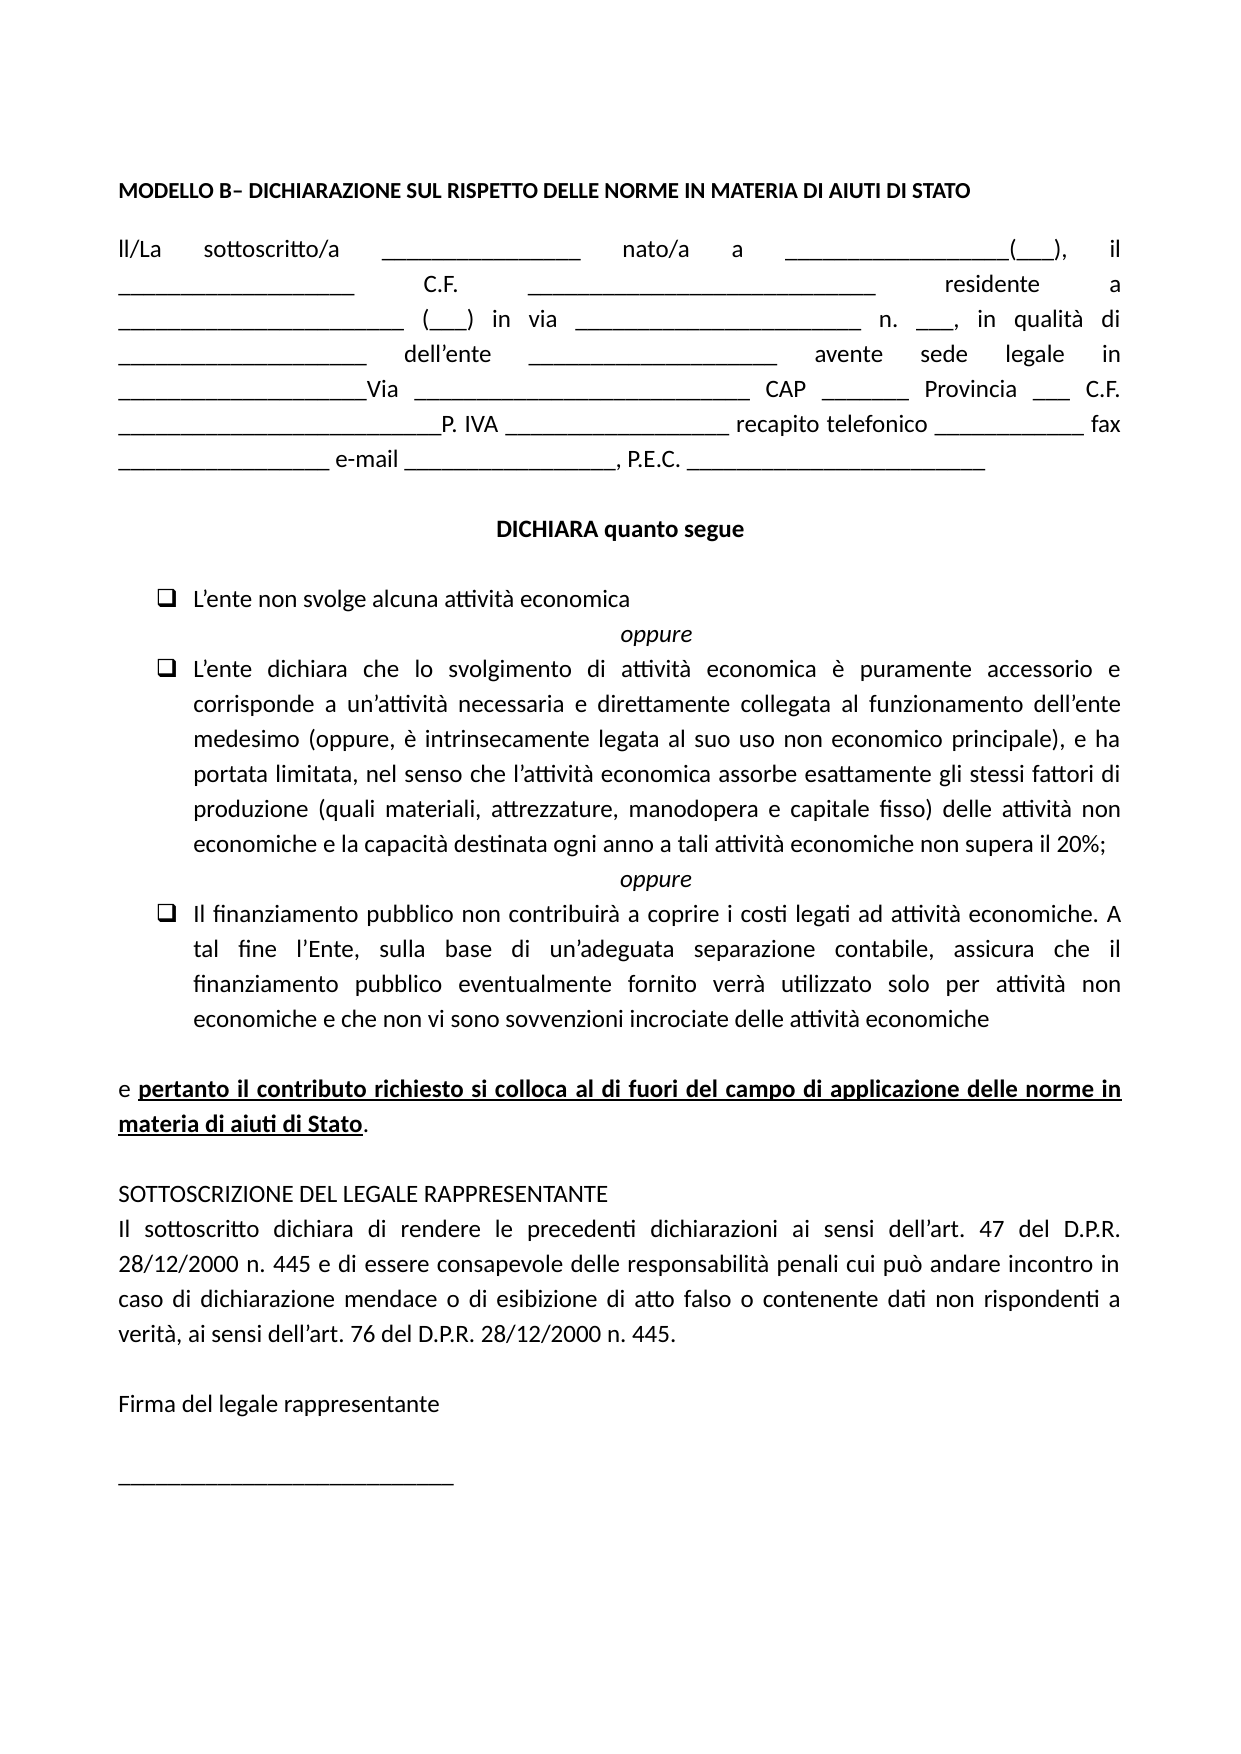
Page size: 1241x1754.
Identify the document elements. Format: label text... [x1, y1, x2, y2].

list L’ente non svolge alcuna attività economica [156, 583, 1122, 614]
text Il sottoscritto dichiara di rendere le precedenti dichiarazioni ai sensi dell’art. 47 del D.P.R. 28/12/2000 n. 445 e di essere consapevole delle responsabilità penali cui può andare incontro in caso di dichiarazione mendace o di esibizione di atto falso o contenente dati non rispondenti a verità, ai sensi dell’art. 76 del D.P.R. 28/12/2000 n. 445. [118, 1213, 1122, 1349]
text oppure [193, 618, 1122, 649]
list Il finanziamento pubblico non contribuirà a coprire i costi legati ad attività economiche. A tal fine l’Ente, sulla base di un’adeguata separazione contabile, assicura che il finanziamento pubblico eventualmente fornito verrà utilizzato solo per attività non economiche e che non vi sono sovvenzioni incrociate delle attività economiche [156, 898, 1122, 1034]
text SOTTOSCRIZIONE DEL LEGALE RAPPRESENTANTE [118, 1178, 1122, 1209]
list L’ente dichiara che lo svolgimento di attività economica è puramente accessorio e corrisponde a un’attività necessaria e direttamente collegata al funzionamento dell’ente medesimo (oppure, è intrinsecamente legata al suo uso non economico principale), e ha portata limitata, nel senso che l’attività economica assorbe esattamente gli stessi fattori di produzione (quali materiali, attrezzature, manodopera e capitale fisso) delle attività non economiche e la capacità destinata ogni anno a tali attività economiche non supera il 20%; [156, 653, 1122, 859]
text ___________________________ [118, 1458, 1122, 1489]
text oppure [118, 863, 1122, 894]
text DICHIARA quanto segue [118, 513, 1122, 544]
subtitle MODELLO B– DICHIARAZIONE SUL RISPETTO DELLE NORME IN MATERIA DI AIUTI DI STATO [118, 177, 1122, 204]
text Firma del legale rappresentante [118, 1388, 1122, 1419]
list e pertanto il contributo richiesto si colloca al di fuori del campo di applicazione delle norme in materia di aiuti di Stato. [118, 1073, 1122, 1139]
text ll/La sottoscritto/a ________________ nato/a a __________________(___), il ___________________ C.F. ____________________________ residente a _______________________ (___) in via _______________________ n. ___, in qualità di ____________________ dell’ente ____________________ avente sede legale in ____________________Via ___________________________ CAP _______ Provincia ___ C.F. __________________________P. IVA __________________ recapito telefonico ____________ fax _________________ e-mail _________________, P.E.C. ________________________ [118, 233, 1122, 474]
